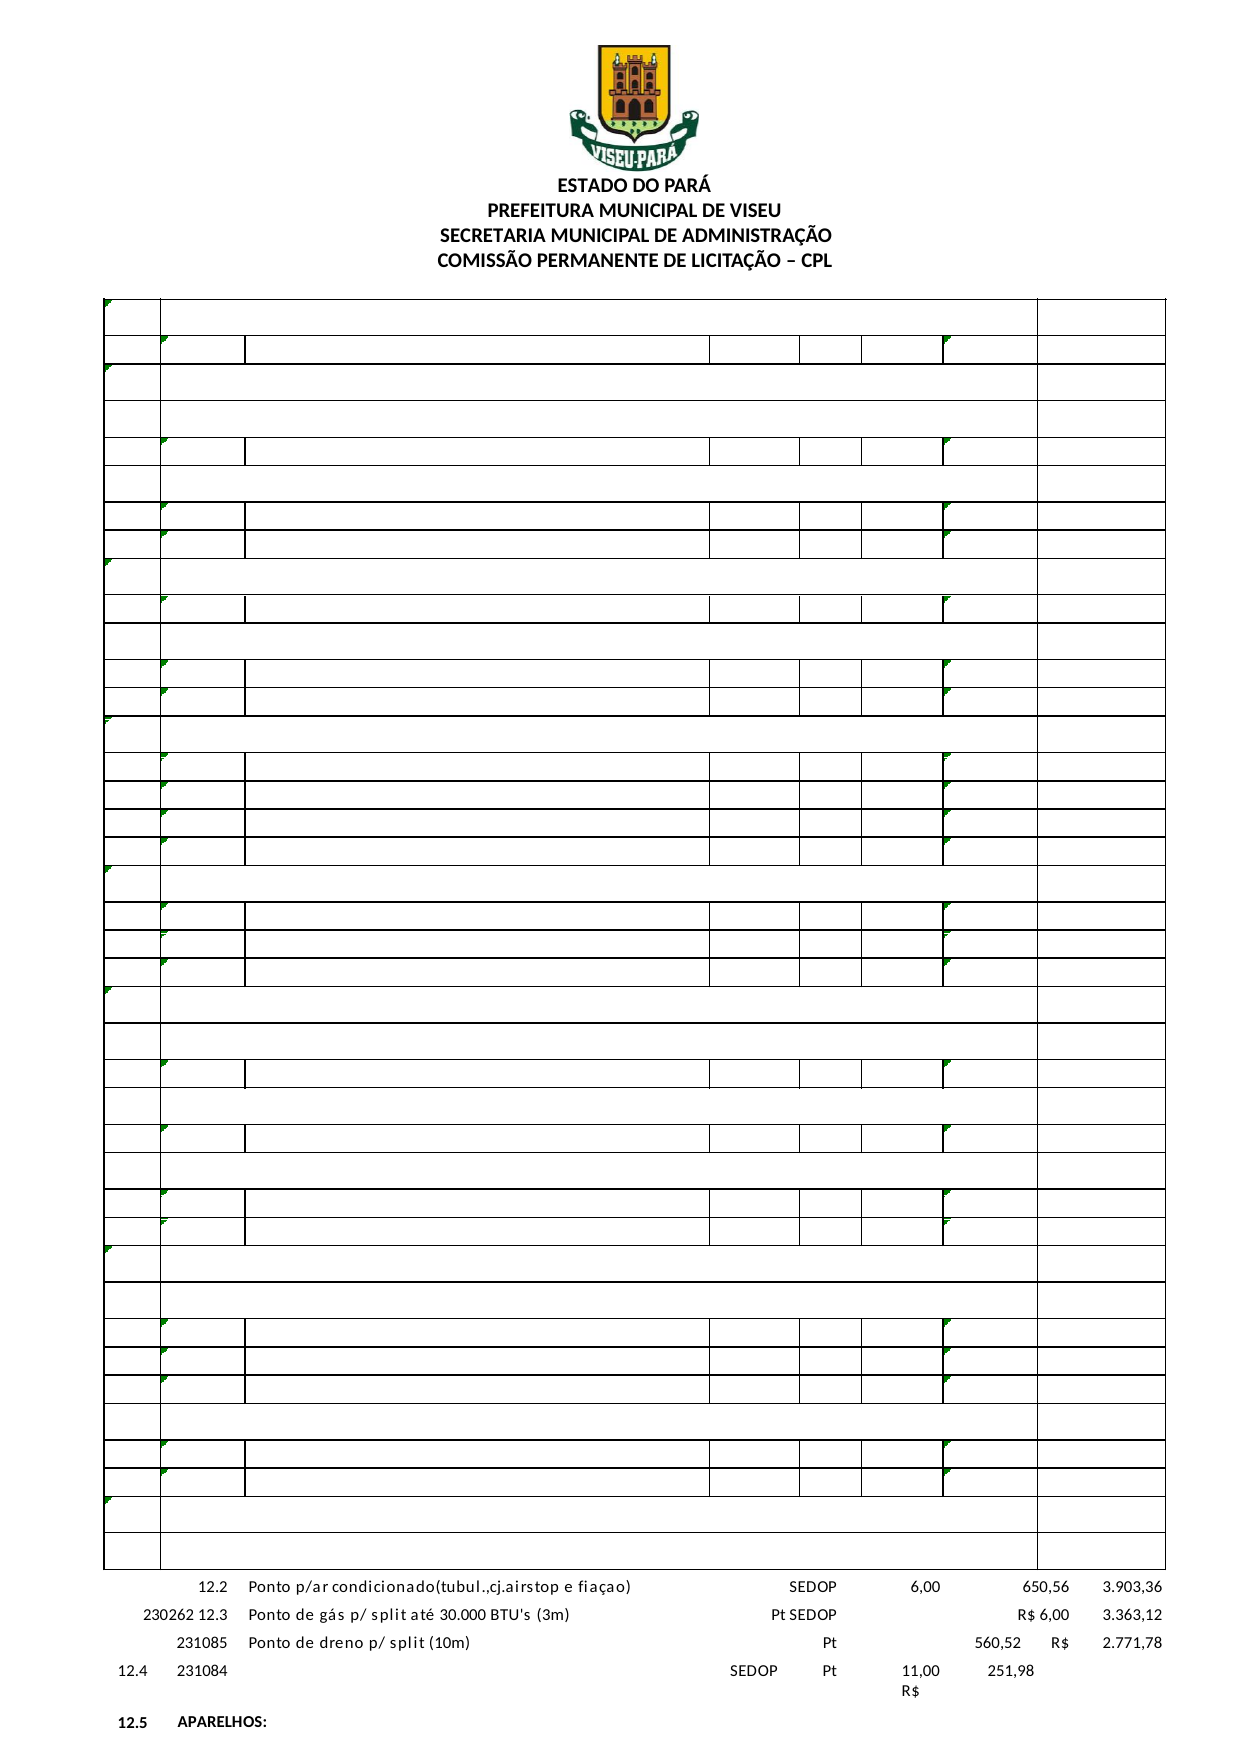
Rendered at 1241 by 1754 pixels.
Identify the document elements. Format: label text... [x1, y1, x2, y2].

text SEDOP Pt [730, 1660, 839, 1681]
text 12.5 APARELHOS: [117, 1712, 1164, 1733]
text 11,00 251,98 R$ [901, 1660, 1071, 1701]
text 6,00 650,56 R$ 6,00 560,52 R$ [906, 1576, 1069, 1653]
text 12.4 231084 [117, 1660, 229, 1681]
text 3.903,36 3.363,12 [1098, 1576, 1162, 1625]
text SECRETARIA MUNICIPAL DE ADMINISTRAÇÃO COMISSÃO PERMANENTE DE LICITAÇÃO – CPL [430, 223, 832, 273]
text SEDOP Pt SEDOP Pt [726, 1576, 837, 1653]
text 2.771,78 [1102, 1632, 1164, 1653]
text Ponto p/ar condicionado(tubul.,cj.airstop e fiaçao) Ponto de gás p/ split até 30.000 BTU's (3m) [248, 1576, 636, 1625]
text 12.2 230262 12.3 231085 [114, 1576, 227, 1653]
text Ponto de dreno p/ split (10m) [248, 1632, 634, 1653]
text ESTADO DO PARÁ PREFEITURA MUNICIPAL DE VISEU [487, 172, 787, 223]
picture [569, 44, 699, 172]
